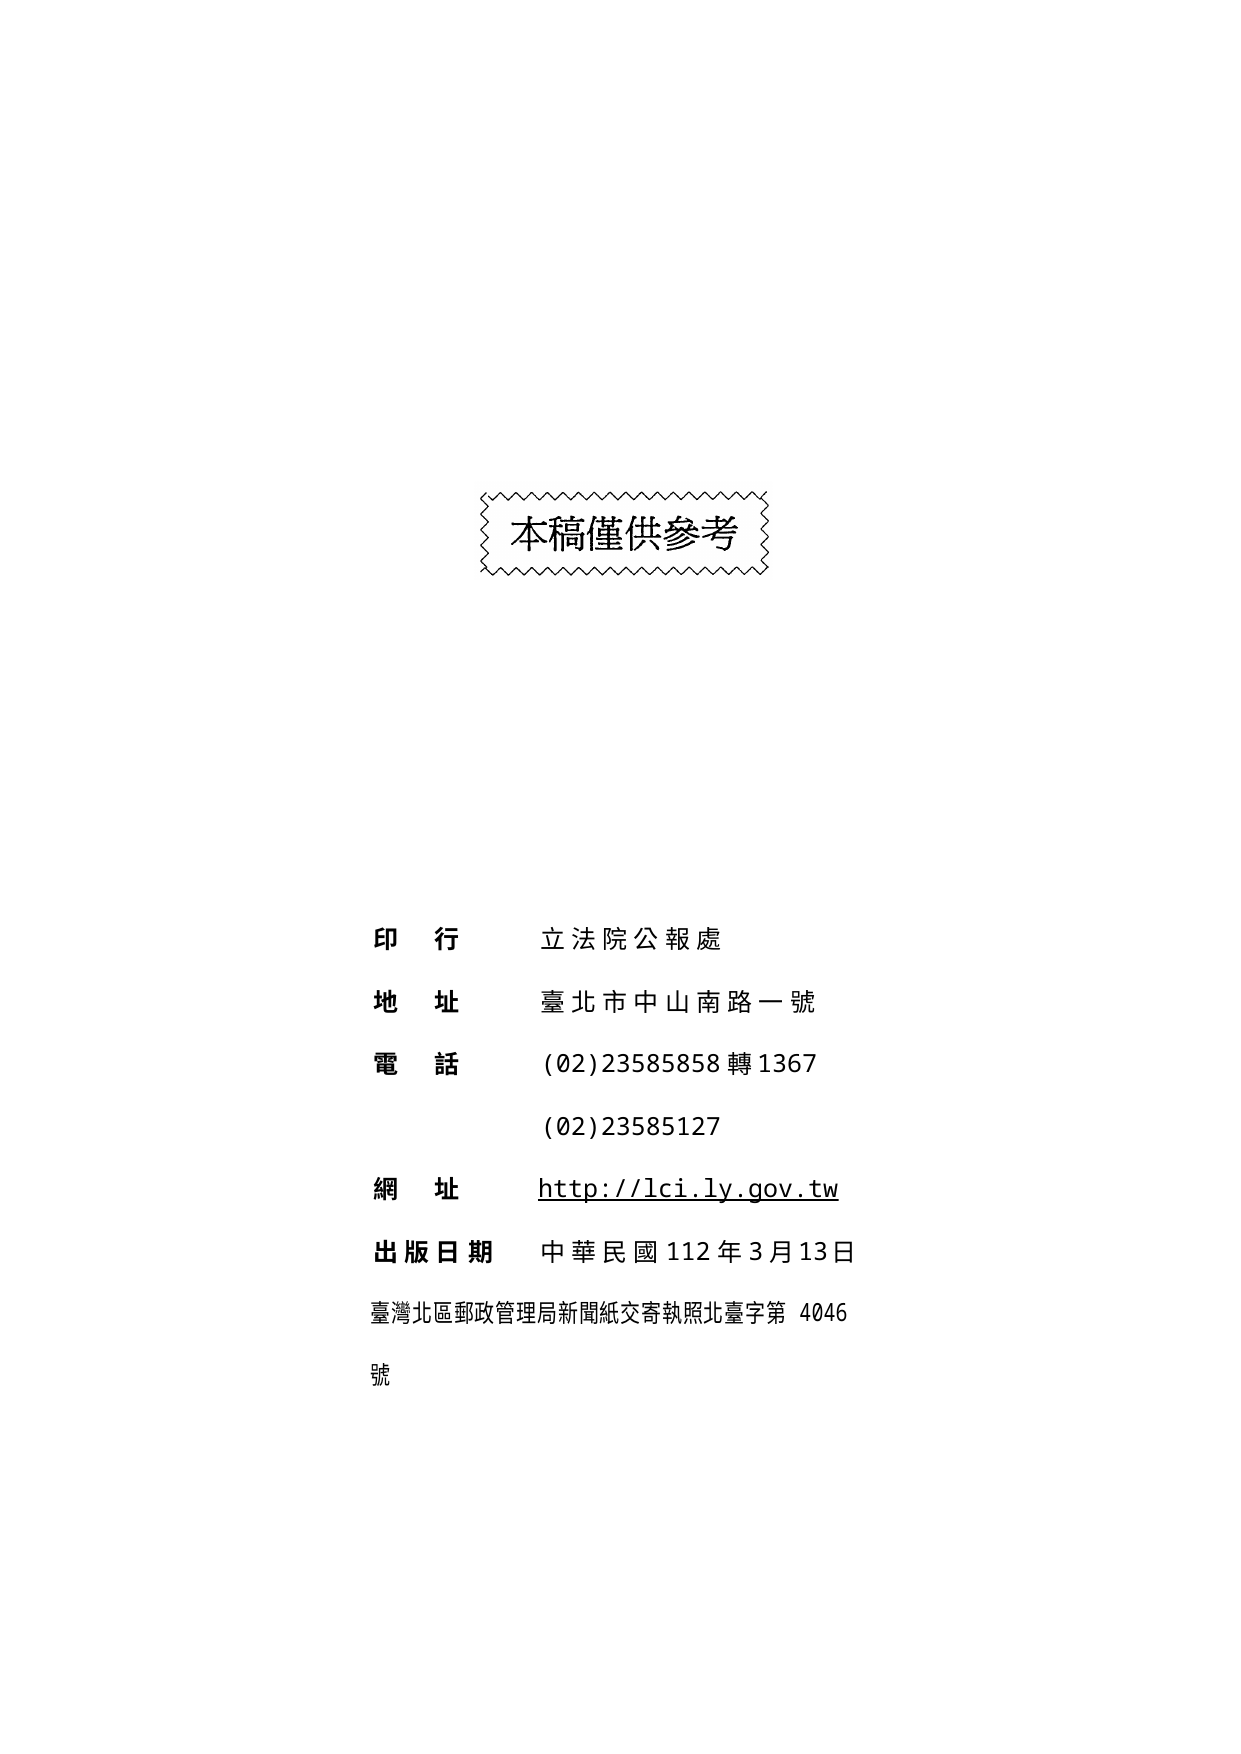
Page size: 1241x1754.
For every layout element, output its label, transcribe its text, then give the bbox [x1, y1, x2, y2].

table_cell 地址 [362, 969, 534, 1031]
table_header [468, 406, 773, 594]
table_header 立法院公報處 [534, 906, 878, 969]
table_cell 臺北市中山南路一號 [534, 969, 878, 1031]
table_cell http://lci.ly.gov.tw [534, 1156, 878, 1219]
table_cell 電話 [362, 1031, 534, 1156]
table_cell 臺灣北區郵政管理局新聞紙交寄執照北臺字第4046號 [362, 1281, 878, 1406]
table_cell 中華民國112年3月13日 [534, 1219, 878, 1281]
table_cell 出版日期 [362, 1219, 534, 1281]
table_header 印行 [362, 906, 534, 969]
table_cell 網址 [362, 1156, 534, 1219]
table_cell (02)23585858轉1367 (02)23585127 [534, 1031, 878, 1156]
